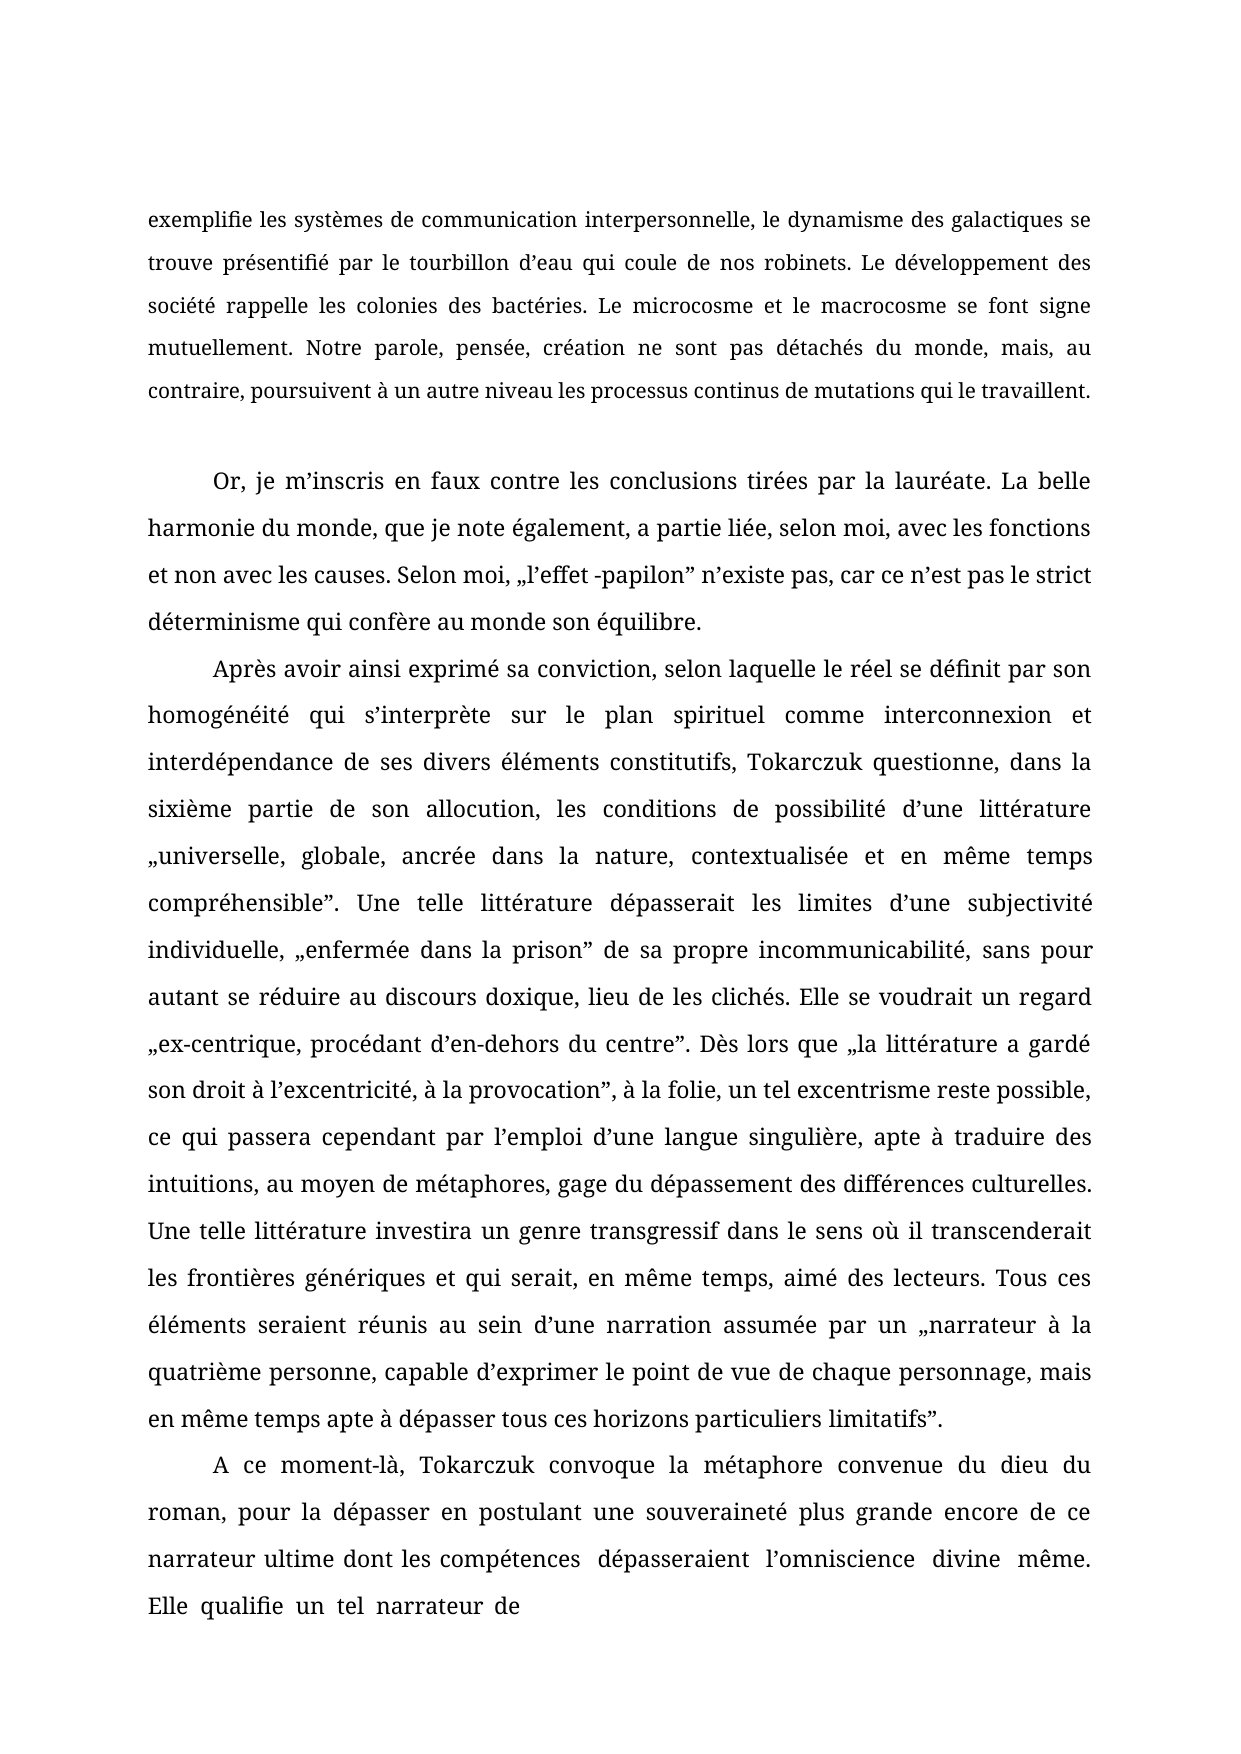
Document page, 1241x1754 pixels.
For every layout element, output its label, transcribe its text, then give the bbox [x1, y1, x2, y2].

text Or, je m’inscris en faux contre les conclusions tirées par la lauréate. La belle harmonie du monde, que je note également, a partie liée, selon moi, avec les fonctions et non avec les causes. Selon moi, „l’effet -papilon” n’existe pas, car ce n’est pas le strict déterminisme qui confère au monde son équilibre. [148, 465, 1093, 637]
text A ce moment-là, Tokarczuk convoque la métaphore convenue du dieu du roman, pour la dépasser en postulant une souveraineté plus grande encore de ce narrateur ultime dont les compétences dépasseraient l’omniscience divine même. Elle qualifie un tel narrateur de [148, 1449, 1093, 1621]
text Après avoir ainsi exprimé sa conviction, selon laquelle le réel se définit par son homogénéité qui s’interprète sur le plan spirituel comme interconnexion et interdépendance de ses divers éléments constitutifs, Tokarczuk questionne, dans la sixième partie de son allocution, les conditions de possibilité d’une littérature „universelle, globale, ancrée dans la nature, contextualisée et en même temps compréhensible”. Une telle littérature dépasserait les limites d’une subjectivité individuelle, „enfermée dans la prison” de sa propre incommunicabilité, sans pour autant se réduire au discours doxique, lieu de les clichés. Elle se voudrait un regard „ex-centrique, procédant d’en-dehors du centre”. Dès lors que „la littérature a gardé son droit à l’excentricité, à la provocation”, à la folie, un tel excentrisme reste possible, ce qui passera cependant par l’emploi d’une langue singulière, apte à traduire des intuitions, au moyen de métaphores, gage du dépassement des différences culturelles. Une telle littérature investira un genre transgressif dans le sens où il transcenderait les frontières génériques et qui serait, en même temps, aimé des lecteurs. Tous ces éléments seraient réunis au sein d’une narration assumée par un „narrateur à la quatrième personne, capable d’exprimer le point de vue de chaque personnage, mais en même temps apte à dépasser tous ces horizons particuliers limitatifs”. [148, 652, 1093, 1434]
text exemplifie les systèmes de communication interpersonnelle, le dynamisme des galactiques se trouve présentifié par le tourbillon d’eau qui coule de nos robinets. Le développement des société rappelle les colonies des bactéries. Le microcosme et le macrocosme se font signe mutuellement. Notre parole, pensée, création ne sont pas détachés du monde, mais, au contraire, poursuivent à un autre niveau les processus continus de mutations qui le travaillent. [148, 206, 1092, 404]
